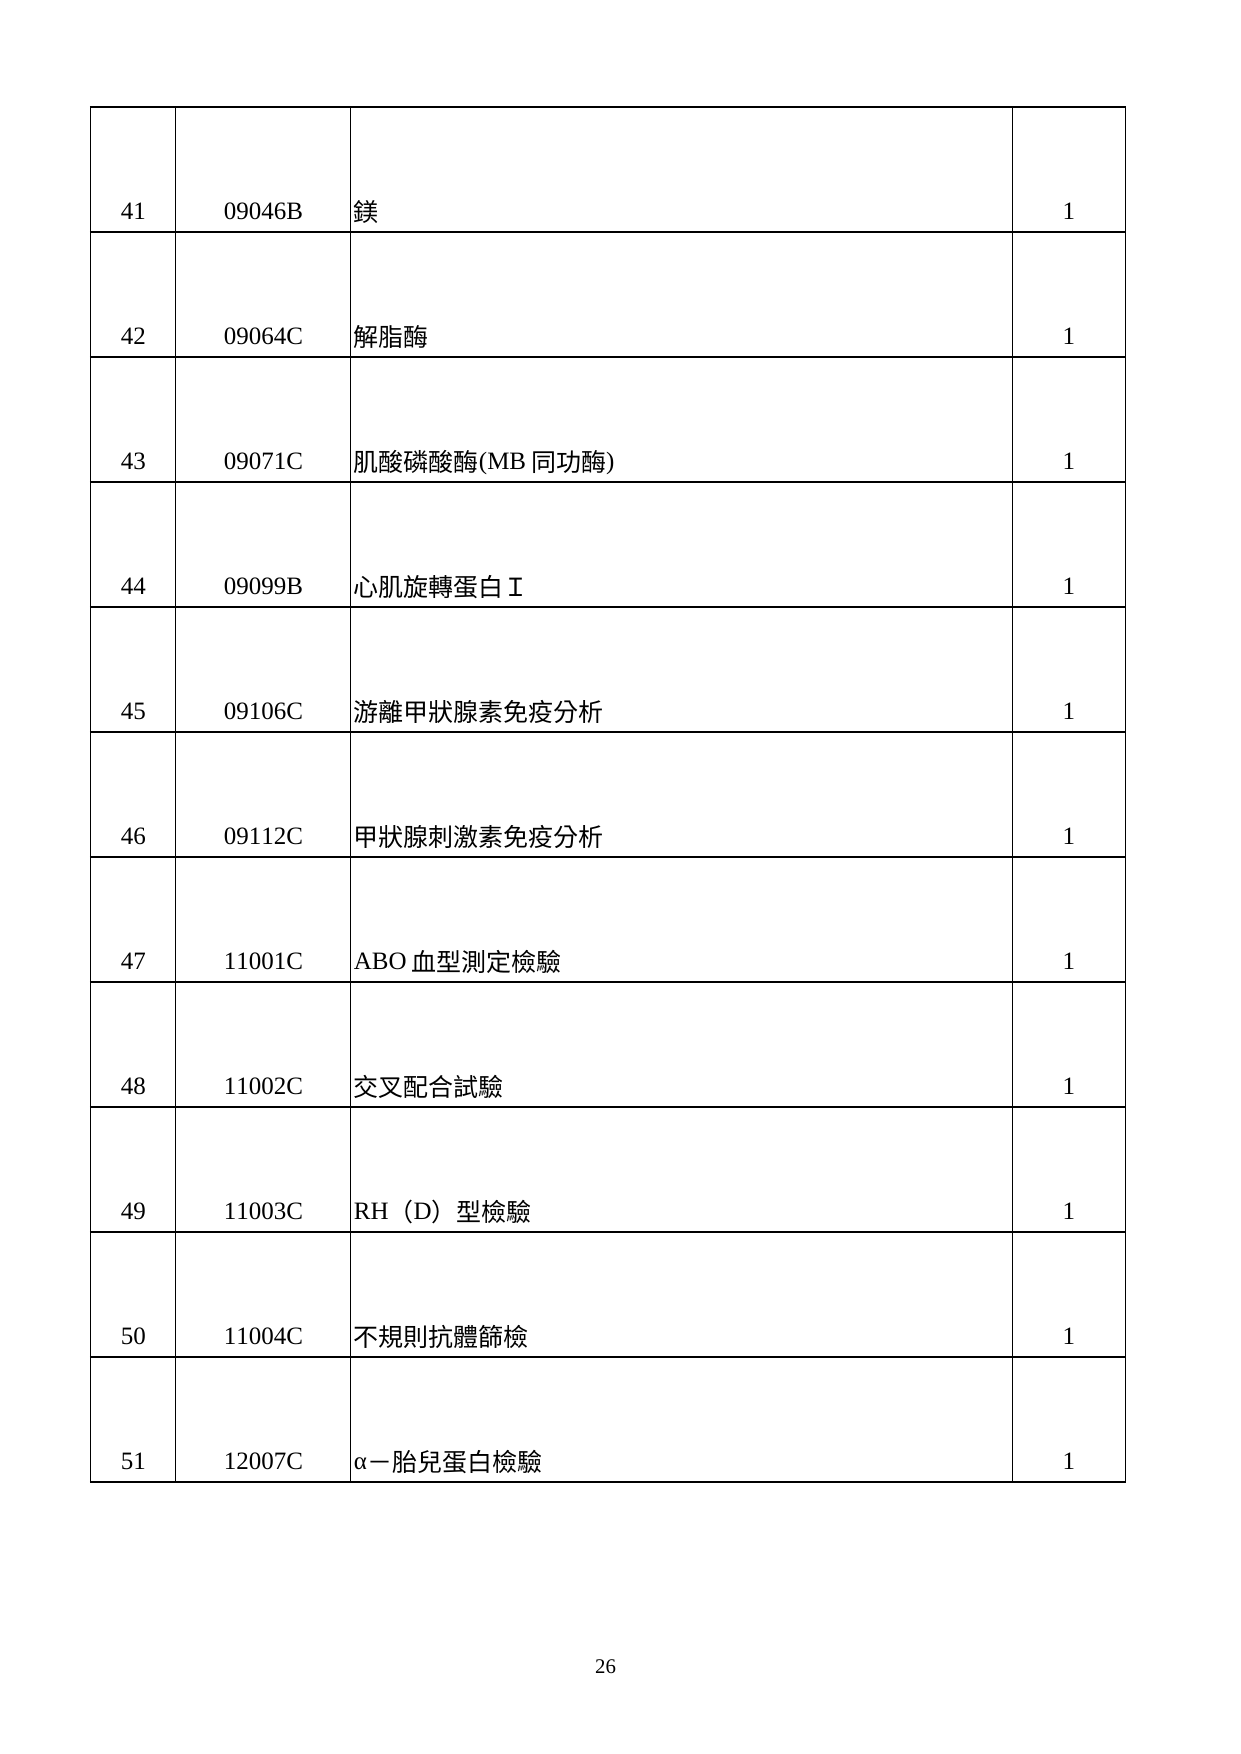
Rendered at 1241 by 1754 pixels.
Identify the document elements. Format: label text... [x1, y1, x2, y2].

table_cell 09112C [176, 733, 350, 856]
table_cell 49 [91, 1108, 175, 1231]
table_cell 肌酸磷酸酶(MB同功酶) [351, 358, 1012, 481]
table_cell 心肌旋轉蛋白Ｉ [351, 483, 1012, 606]
table_cell [1126, 1106, 1240, 1231]
table_cell α－胎兒蛋白檢驗 [351, 1358, 1012, 1481]
table_cell 解脂酶 [351, 233, 1012, 356]
table_cell 11001C [176, 858, 350, 981]
table_cell [1126, 1356, 1240, 1481]
table_cell 1 [1013, 733, 1125, 856]
table_cell 1 [1013, 483, 1125, 606]
table_cell 1 [1013, 1358, 1125, 1481]
table_cell 12007C [176, 1358, 350, 1481]
table_cell 09064C [176, 233, 350, 356]
table_cell [1126, 356, 1240, 481]
table_cell [1126, 606, 1240, 731]
table_cell 交叉配合試驗 [351, 983, 1012, 1106]
table_cell 1 [1013, 1108, 1125, 1231]
table_cell 11003C [176, 1108, 350, 1231]
table_cell RH（D）型檢驗 [351, 1108, 1012, 1231]
table_cell 43 [91, 358, 175, 481]
table_cell 游離甲狀腺素免疫分析 [351, 608, 1012, 731]
table_cell 42 [91, 233, 175, 356]
table_cell 1 [1013, 983, 1125, 1106]
table_cell 09046B [176, 108, 350, 231]
table_cell 1 [1013, 1233, 1125, 1356]
table_cell [1126, 231, 1240, 356]
table_cell [1126, 981, 1240, 1106]
table_cell 1 [1013, 233, 1125, 356]
table_cell 41 [91, 108, 175, 231]
table_cell 09099B [176, 483, 350, 606]
table_cell 11004C [176, 1233, 350, 1356]
table_cell 鎂 [351, 108, 1012, 231]
table_cell 1 [1013, 858, 1125, 981]
table_cell [1126, 856, 1240, 981]
table_cell 44 [91, 483, 175, 606]
table_cell [1126, 106, 1240, 231]
table_cell 46 [91, 733, 175, 856]
table_cell 不規則抗體篩檢 [351, 1233, 1012, 1356]
table_cell 1 [1013, 358, 1125, 481]
table_cell 45 [91, 608, 175, 731]
table_cell [1126, 731, 1240, 856]
table_cell 09071C [176, 358, 350, 481]
table_cell ABO血型測定檢驗 [351, 858, 1012, 981]
table_cell 09106C [176, 608, 350, 731]
table_cell 51 [91, 1358, 175, 1481]
table_cell [1126, 481, 1240, 606]
table_cell 1 [1013, 608, 1125, 731]
table_cell 47 [91, 858, 175, 981]
table_cell 1 [1013, 108, 1125, 231]
table_cell [1126, 1231, 1240, 1356]
table_cell 48 [91, 983, 175, 1106]
table_cell 甲狀腺刺激素免疫分析 [351, 733, 1012, 856]
table_cell 50 [91, 1233, 175, 1356]
table_cell 11002C [176, 983, 350, 1106]
